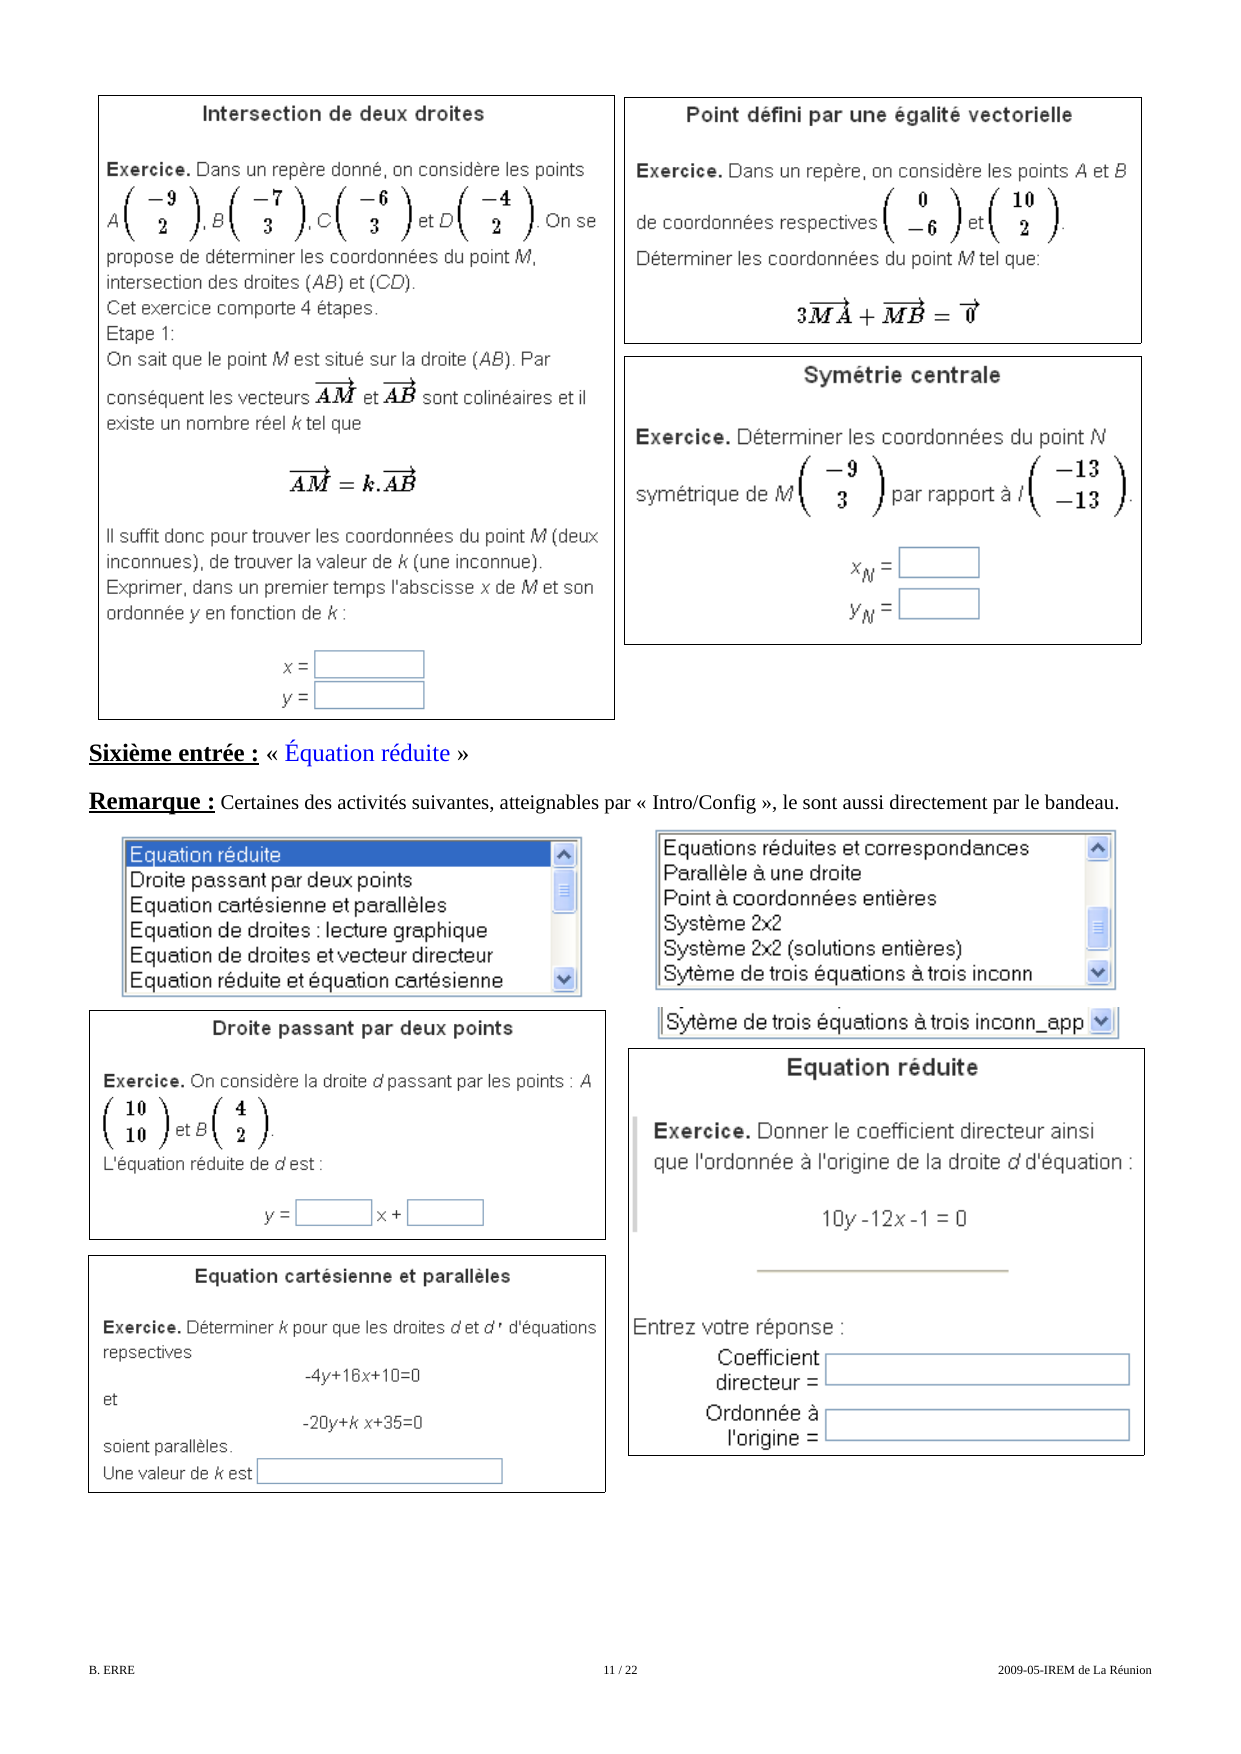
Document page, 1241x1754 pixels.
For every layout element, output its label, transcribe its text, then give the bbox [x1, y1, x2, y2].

text Sixième entrée : « Équation réduite » [88, 738, 1150, 767]
picture [630, 1051, 1142, 1453]
picture [652, 1007, 1120, 1041]
picture [119, 834, 587, 1002]
picture [91, 1012, 603, 1237]
picture [651, 824, 1120, 995]
picture [627, 100, 1138, 340]
picture [91, 1257, 603, 1490]
text Remarque : Certaines des activités suivantes, atteignables par « Intro/Config », le sont aussi directement par le bandeau. [88, 786, 1152, 815]
picture [100, 98, 612, 717]
picture [627, 359, 1138, 641]
